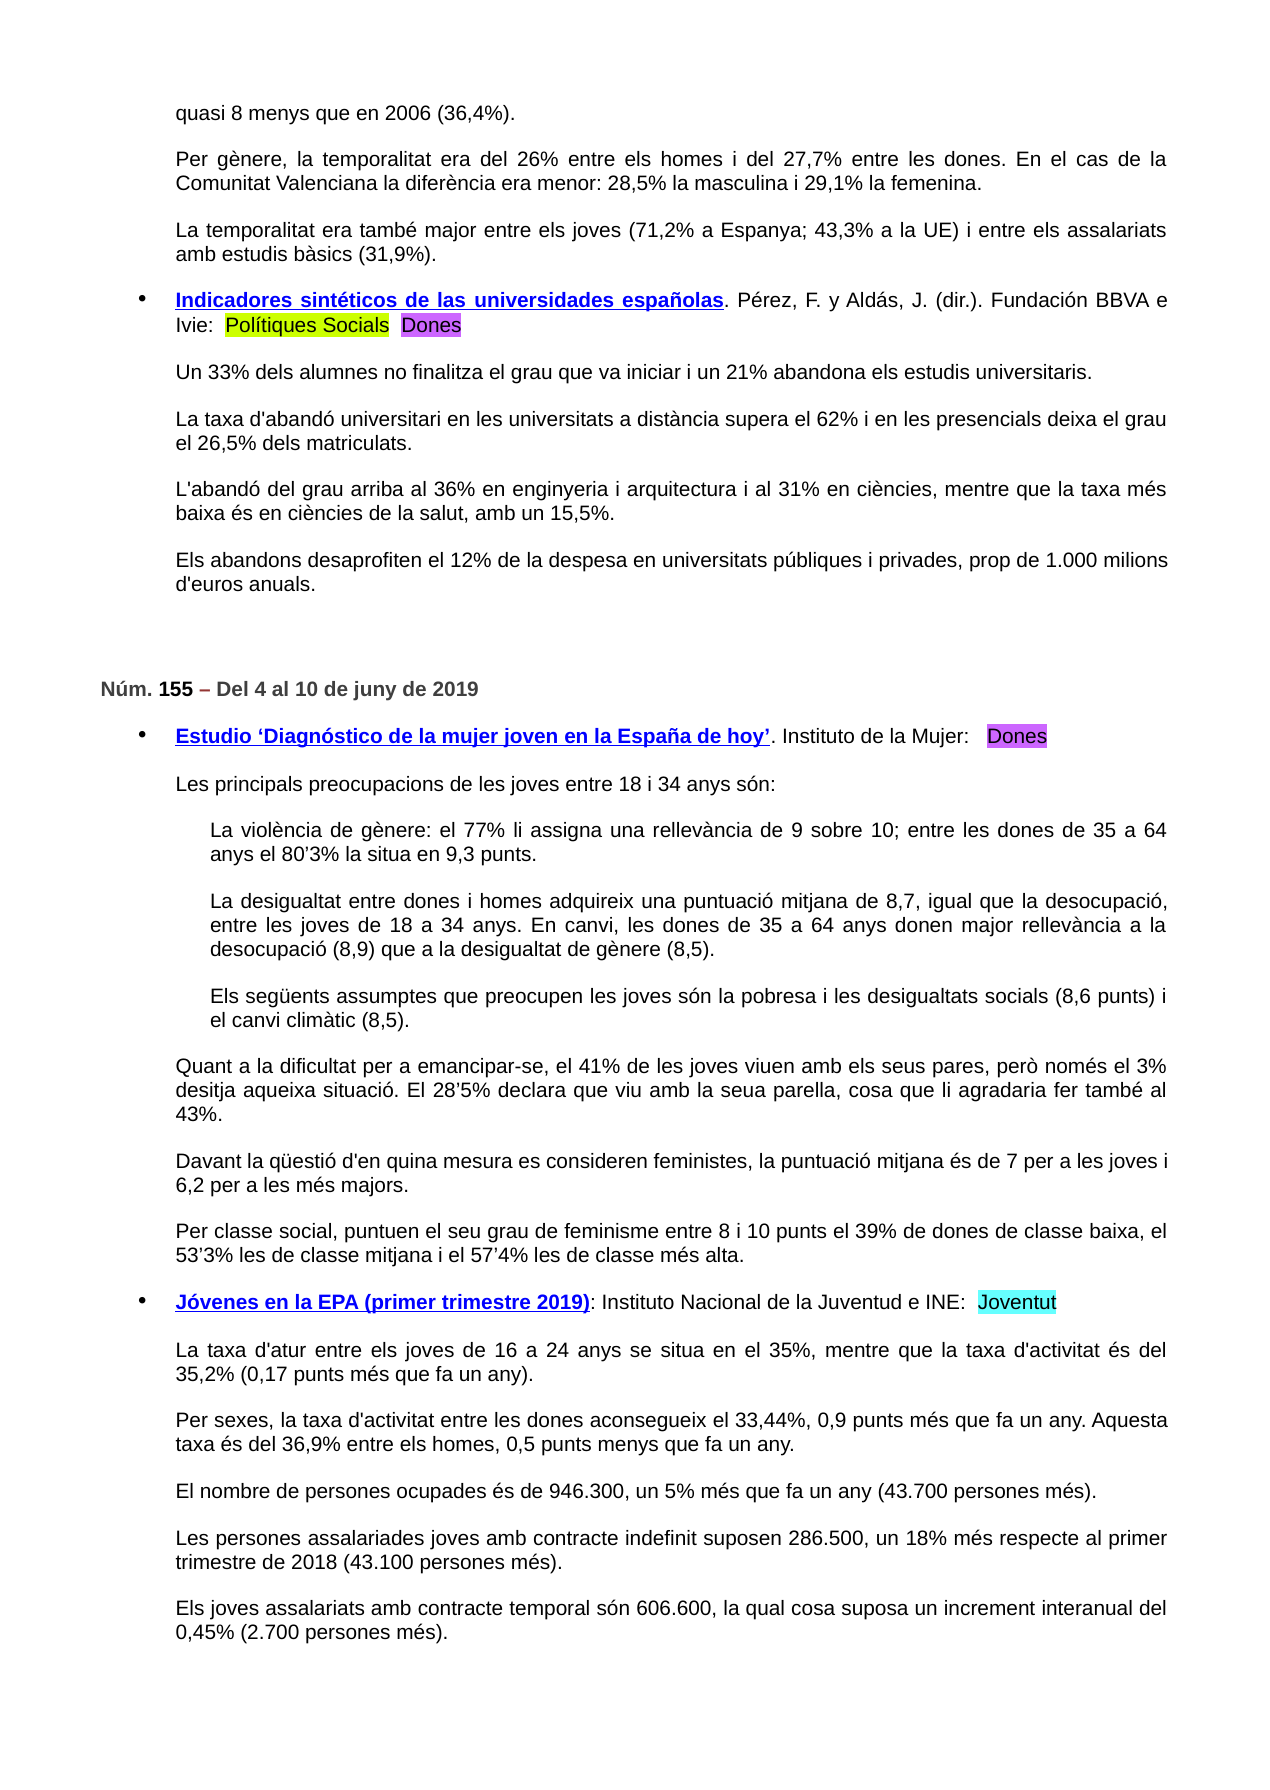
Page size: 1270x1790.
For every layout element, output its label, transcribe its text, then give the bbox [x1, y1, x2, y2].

list Jóvenes en la EPA (primer trimestre 2019): Instituto Nacional de la Juventud e INE: Joventut [138, 1290, 1169, 1315]
text El nombre de persones ocupades és de 946.300, un 5% més que fa un any (43.700 persones més). [175, 1479, 1169, 1503]
text La temporalitat era també major entre els joves (71,2% a Espanya; 43,3% a la UE) i entre els assalariats amb estudis bàsics (31,9%). [175, 218, 1169, 266]
text Un 33% dels alumnes no finalitza el grau que va iniciar i un 21% abandona els estudis universitaris. [175, 360, 1169, 384]
text Les principals preocupacions de les joves entre 18 i 34 anys són: [175, 772, 1169, 796]
text Les persones assalariades joves amb contracte indefinit suposen 286.500, un 18% més respecte al primer trimestre de 2018 (43.100 persones més). [175, 1526, 1169, 1573]
list Indicadores sintéticos de las universidades españolas. Pérez, F. y Aldás, J. (dir.). Fundación BBVA e Ivie: Polítiques Socials Dones [138, 288, 1169, 337]
text Per classe social, puntuen el seu grau de feminisme entre 8 i 10 punts el 39% de dones de classe baixa, el 53’3% les de classe mitjana i el 57’4% les de classe més alta. [175, 1219, 1169, 1267]
text Quant a la dificultat per a emancipar-se, el 41% de les joves viuen amb els seus pares, però només el 3% desitja aqueixa situació. El 28’5% declara que viu amb la seua parella, cosa que li agradaria fer també al 43%. [175, 1054, 1169, 1126]
text La violència de gènere: el 77% li assigna una rellevància de 9 sobre 10; entre les dones de 35 a 64 anys el 80’3% la situa en 9,3 punts. [210, 818, 1169, 866]
subtitle Estudio ‘Diagnóstico de la mujer joven en la España de hoy’. Instituto de la Mujer: Dones [138, 724, 1169, 749]
text Els abandons desaprofiten el 12% de la despesa en universitats públiques i privades, prop de 1.000 milions d'euros anuals. [175, 548, 1169, 596]
text L'abandó del grau arriba al 36% en enginyeria i arquitectura i al 31% en ciències, mentre que la taxa més baixa és en ciències de la salut, amb un 15,5%. [175, 477, 1169, 525]
text quasi 8 menys que en 2006 (36,4%). [175, 100, 1169, 124]
text Per gènere, la temporalitat era del 26% entre els homes i del 27,7% entre les dones. En el cas de la Comunitat Valenciana la diferència era menor: 28,5% la masculina i 29,1% la femenina. [175, 147, 1169, 195]
text Núm. 155 – Del 4 al 10 de juny de 2019 [100, 677, 1169, 701]
text La taxa d'atur entre els joves de 16 a 24 anys se situa en el 35%, mentre que la taxa d'activitat és del 35,2% (0,17 punts més que fa un any). [175, 1338, 1169, 1386]
text Els següents assumptes que preocupen les joves són la pobresa i les desigualtats socials (8,6 punts) i el canvi climàtic (8,5). [210, 983, 1169, 1031]
text La taxa d'abandó universitari en les universitats a distància supera el 62% i en les presencials deixa el grau el 26,5% dels matriculats. [175, 407, 1169, 454]
text Davant la qüestió d'en quina mesura es consideren feministes, la puntuació mitjana és de 7 per a les joves i 6,2 per a les més majors. [175, 1149, 1169, 1197]
text Els joves assalariats amb contracte temporal són 606.600, la qual cosa suposa un increment interanual del 0,45% (2.700 persones més). [175, 1596, 1169, 1644]
text Per sexes, la taxa d'activitat entre les dones aconsegueix el 33,44%, 0,9 punts més que fa un any. Aquesta taxa és del 36,9% entre els homes, 0,5 punts menys que fa un any. [175, 1408, 1169, 1456]
text La desigualtat entre dones i homes adquireix una puntuació mitjana de 8,7, igual que la desocupació, entre les joves de 18 a 34 anys. En canvi, les dones de 35 a 64 anys donen major rellevància a la desocupació (8,9) que a la desigualtat de gènere (8,5). [210, 889, 1169, 961]
